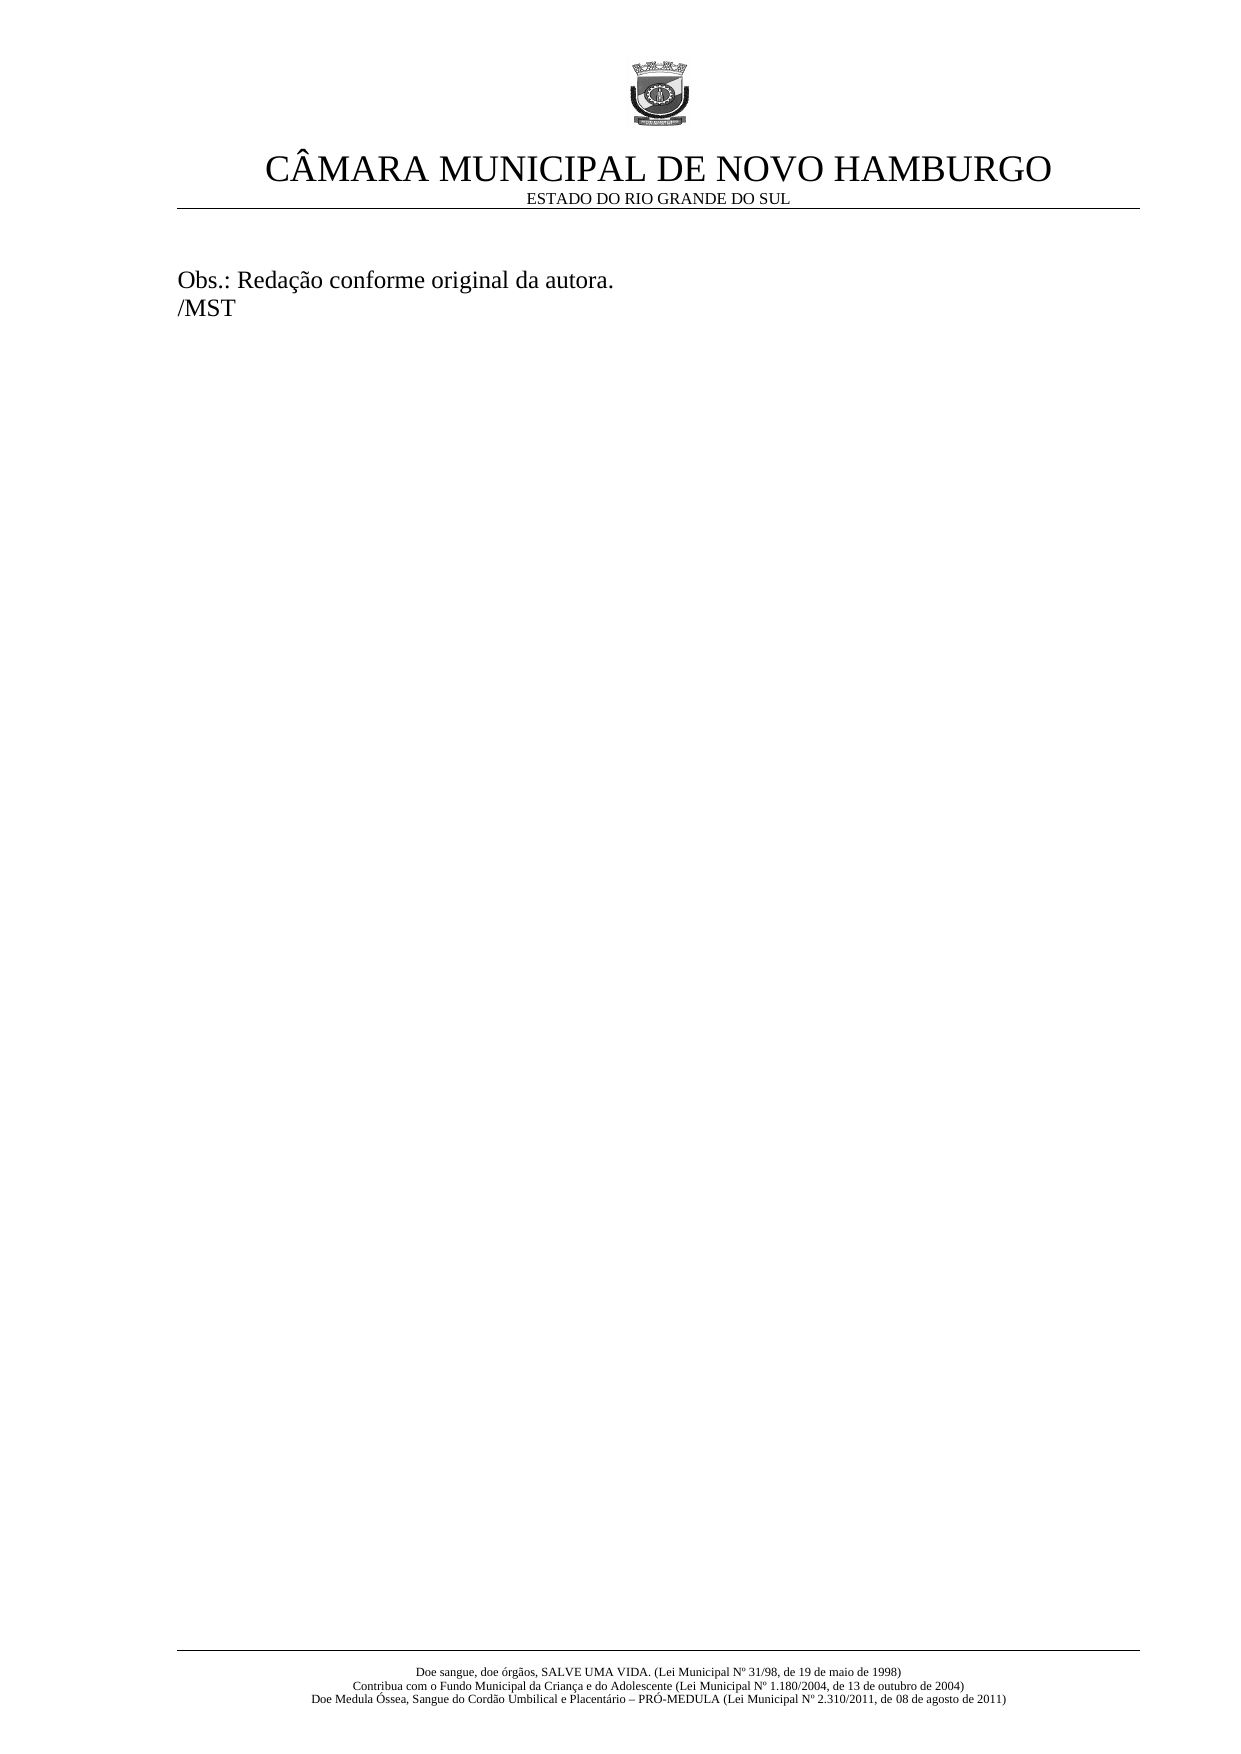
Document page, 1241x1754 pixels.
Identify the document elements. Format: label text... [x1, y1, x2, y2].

text Obs.: Redação conforme original da autora. [177, 266, 1140, 294]
text /MST [177, 294, 1140, 321]
